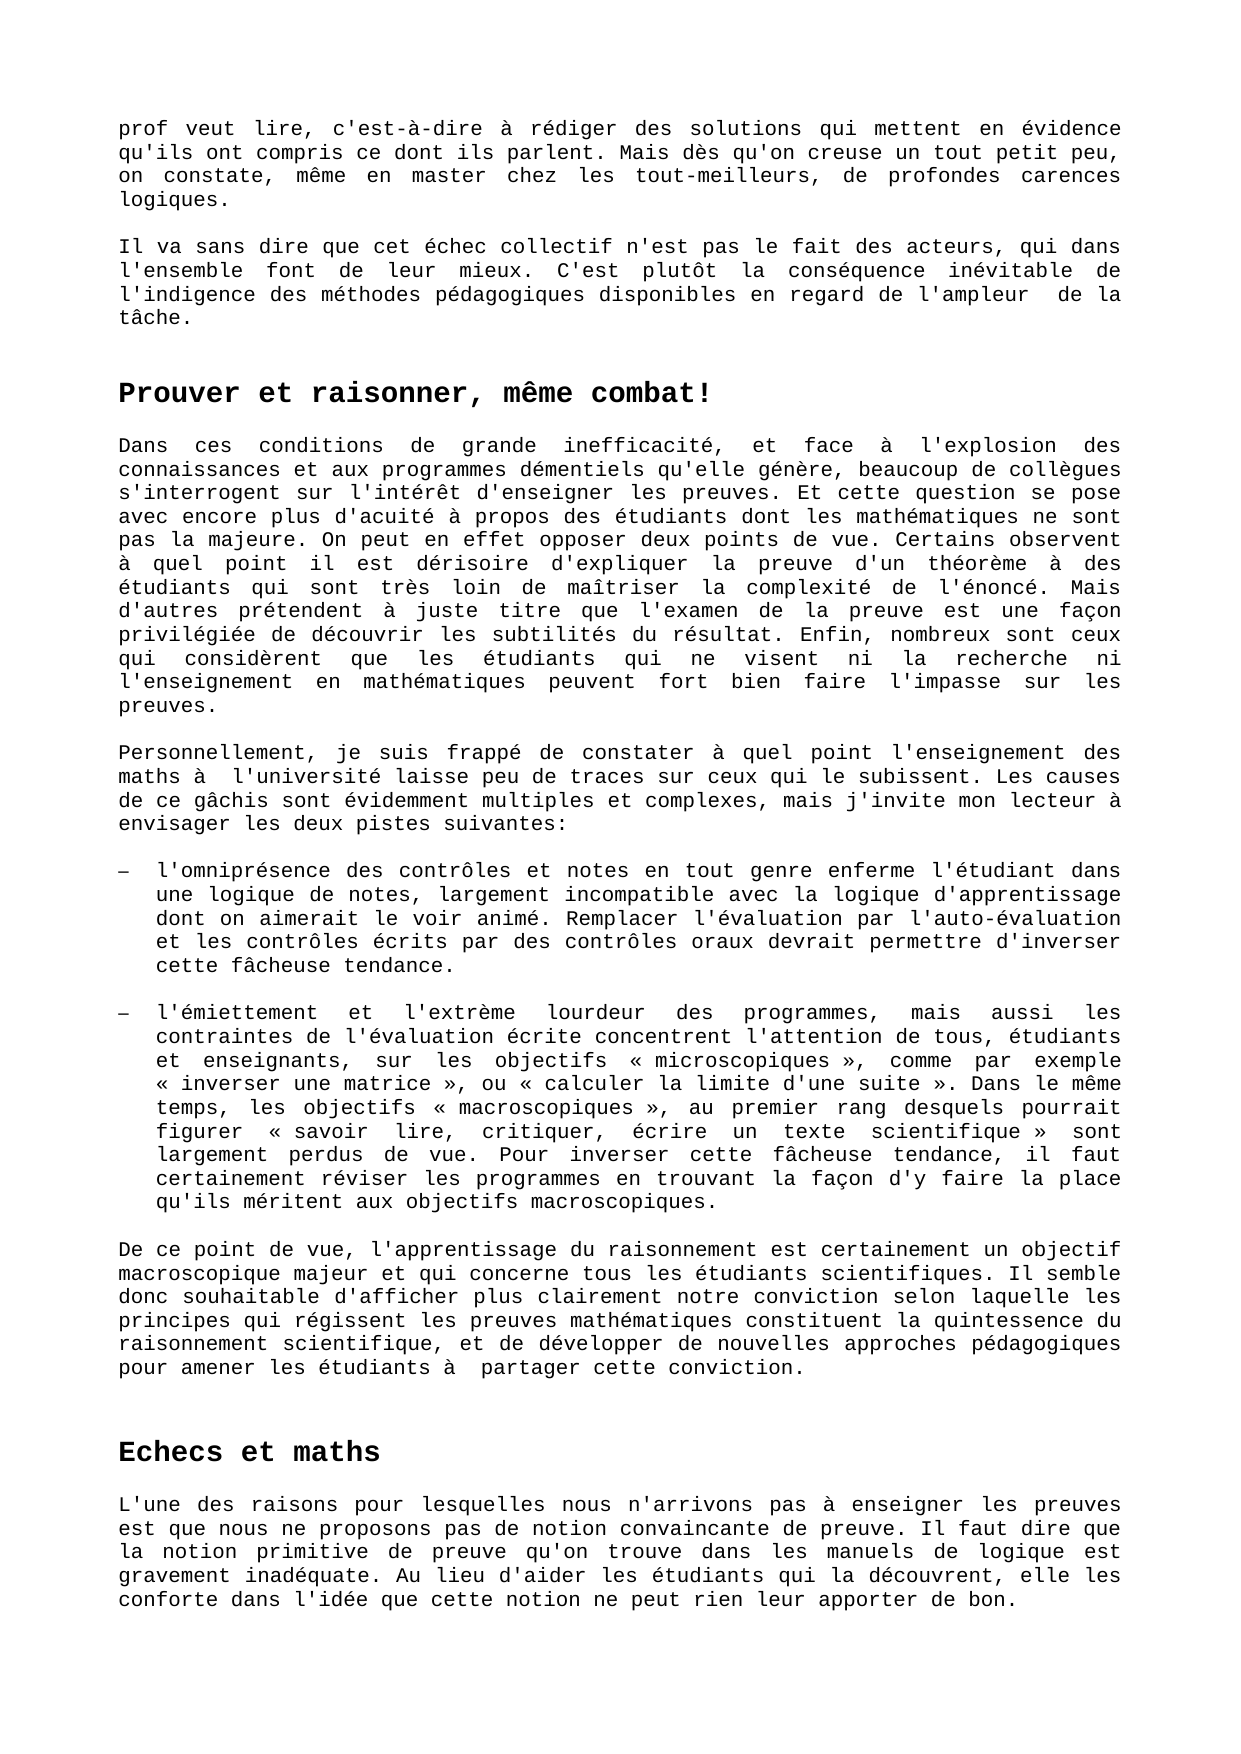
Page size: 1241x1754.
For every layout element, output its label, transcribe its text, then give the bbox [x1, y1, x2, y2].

text Il va sans dire que cet échec collectif n'est pas le fait des acteurs, qui dans l'ensemble font de leur mieux. C'est plutôt la conséquence inévitable de l'indigence des méthodes pédagogiques disponibles en regard de l'ampleur de la tâche. [118, 236, 1122, 331]
list l'omniprésence des contrôles et notes en tout genre enferme l'étudiant dans une logique de notes, largement incompatible avec la logique d'apprentissage dont on aimerait le voir animé. Remplacer l'évaluation par l'auto-évaluation et les contrôles écrits par des contrôles oraux devrait permettre d'inverser cette fâcheuse tendance. [118, 861, 1122, 979]
text De ce point de vue, l'apprentissage du raisonnement est certainement un objectif macroscopique majeur et qui concerne tous les étudiants scientifiques. Il semble donc souhaitable d'afficher plus clairement notre conviction selon laquelle les principes qui régissent les preuves mathématiques constituent la quintessence du raisonnement scientifique, et de développer de nouvelles approches pédagogiques pour amener les étudiants à partager cette conviction. [118, 1239, 1122, 1381]
text Echecs et maths [118, 1437, 1122, 1470]
list l'émiettement et l'extrème lourdeur des programmes, mais aussi les contraintes de l'évaluation écrite concentrent l'attention de tous, étudiants et enseignants, sur les objectifs « microscopiques », comme par exemple « inverser une matrice », ou « calculer la limite d'une suite ». Dans le même temps, les objectifs « macroscopiques », au premier rang desquels pourrait figurer « savoir lire, critiquer, écrire un texte scientifique » sont largement perdus de vue. Pour inverser cette fâcheuse tendance, il faut certainement réviser les programmes en trouvant la façon d'y faire la place qu'ils méritent aux objectifs macroscopiques. [118, 1002, 1122, 1215]
text Prouver et raisonner, même combat! [118, 378, 1122, 411]
text L'une des raisons pour lesquelles nous n'arrivons pas à enseigner les preuves est que nous ne proposons pas de notion convaincante de preuve. Il faut dire que la notion primitive de preuve qu'on trouve dans les manuels de logique est gravement inadéquate. Au lieu d'aider les étudiants qui la découvrent, elle les conforte dans l'idée que cette notion ne peut rien leur apporter de bon. [118, 1494, 1122, 1612]
text Personnellement, je suis frappé de constater à quel point l'enseignement des maths à l'université laisse peu de traces sur ceux qui le subissent. Les causes de ce gâchis sont évidemment multiples et complexes, mais j'invite mon lecteur à envisager les deux pistes suivantes: [118, 742, 1122, 837]
text prof veut lire, c'est-à-dire à rédiger des solutions qui mettent en évidence qu'ils ont compris ce dont ils parlent. Mais dès qu'on creuse un tout petit peu, on constate, même en master chez les tout-meilleurs, de profondes carences logiques. [118, 118, 1122, 213]
text Dans ces conditions de grande inefficacité, et face à l'explosion des connaissances et aux programmes démentiels qu'elle génère, beaucoup de collègues s'interrogent sur l'intérêt d'enseigner les preuves. Et cette question se pose avec encore plus d'acuité à propos des étudiants dont les mathématiques ne sont pas la majeure. On peut en effet opposer deux points de vue. Certains observent à quel point il est dérisoire d'expliquer la preuve d'un théorème à des étudiants qui sont très loin de maîtriser la complexité de l'énoncé. Mais d'autres prétendent à juste titre que l'examen de la preuve est une façon privilégiée de découvrir les subtilités du résultat. Enfin, nombreux sont ceux qui considèrent que les étudiants qui ne visent ni la recherche ni l'enseignement en mathématiques peuvent fort bien faire l'impasse sur les preuves. [118, 435, 1122, 719]
